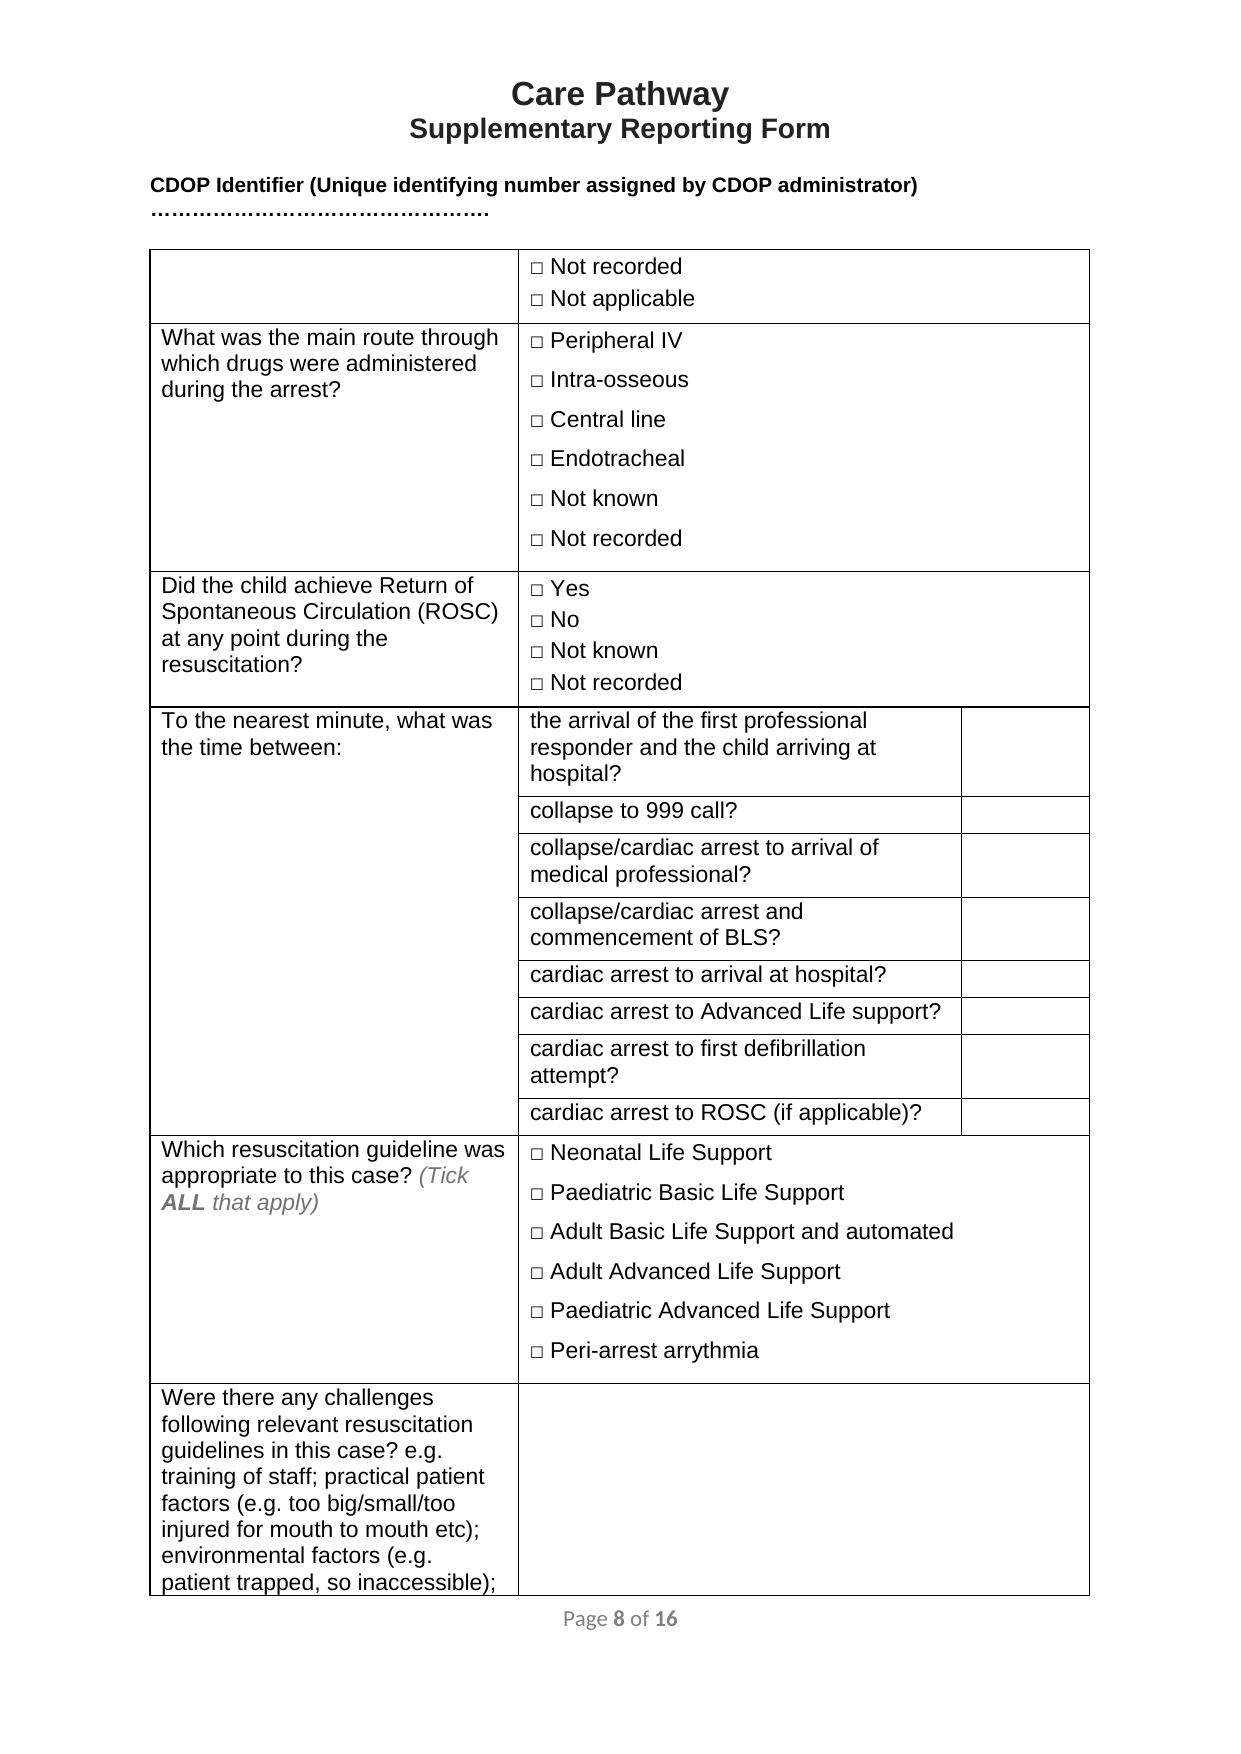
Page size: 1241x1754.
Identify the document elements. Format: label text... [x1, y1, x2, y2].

table_cell [962, 797, 1089, 833]
table_cell ☐ Peripheral IV ☐ Intra-osseous ☐ Central line ☐ Endotracheal ☐ Not known ☐ Not recorded [519, 324, 1089, 571]
table_cell collapse to 999 call? [519, 797, 961, 833]
table_cell cardiac arrest to arrival at hospital? [519, 961, 961, 997]
table_cell the arrival of the first professional responder and the child arriving at hospital? [519, 708, 961, 796]
table_cell Were there any challenges following relevant resuscitation guidelines in this case? e.g. training of staff; practical patient factors (e.g. too big/small/too injured for mouth to mouth etc); environmental factors (e.g. patient trapped, so inaccessible); [151, 1384, 518, 1595]
table_cell [151, 250, 518, 322]
table_cell cardiac arrest to ROSC (if applicable)? [519, 1099, 961, 1135]
table_cell ☐ Yes ☐ No ☐ Not known ☐ Not recorded [519, 572, 1089, 706]
table_cell Did the child achieve Return of Spontaneous Circulation (ROSC) at any point during the resuscitation? [151, 572, 518, 706]
table_cell collapse/cardiac arrest and commencement of BLS? [519, 898, 961, 960]
table_cell [962, 961, 1089, 997]
table_cell collapse/cardiac arrest to arrival of medical professional? [519, 834, 961, 897]
table_cell cardiac arrest to Advanced Life support? [519, 998, 961, 1034]
table_cell [962, 998, 1089, 1034]
table_cell ☐ Not recorded ☐ Not applicable [519, 250, 1089, 322]
table_cell ☐ Neonatal Life Support ☐ Paediatric Basic Life Support ☐ Adult Basic Life Support and automated ☐ Adult Advanced Life Support ☐ Paediatric Advanced Life Support ☐ Peri-arrest arrythmia [519, 1136, 1089, 1383]
table_cell [962, 708, 1089, 796]
table_cell To the nearest minute, what was the time between: [151, 708, 518, 1135]
table_cell [962, 834, 1089, 897]
table_cell Which resuscitation guideline was appropriate to this case? (Tick ALL that apply) [151, 1136, 518, 1383]
table_cell What was the main route through which drugs were administered during the arrest? [151, 324, 518, 571]
table_cell [519, 1384, 1089, 1595]
table_cell [962, 898, 1089, 960]
table_cell [962, 1035, 1089, 1098]
table_cell [962, 1099, 1089, 1135]
table_cell cardiac arrest to first defibrillation attempt? [519, 1035, 961, 1098]
